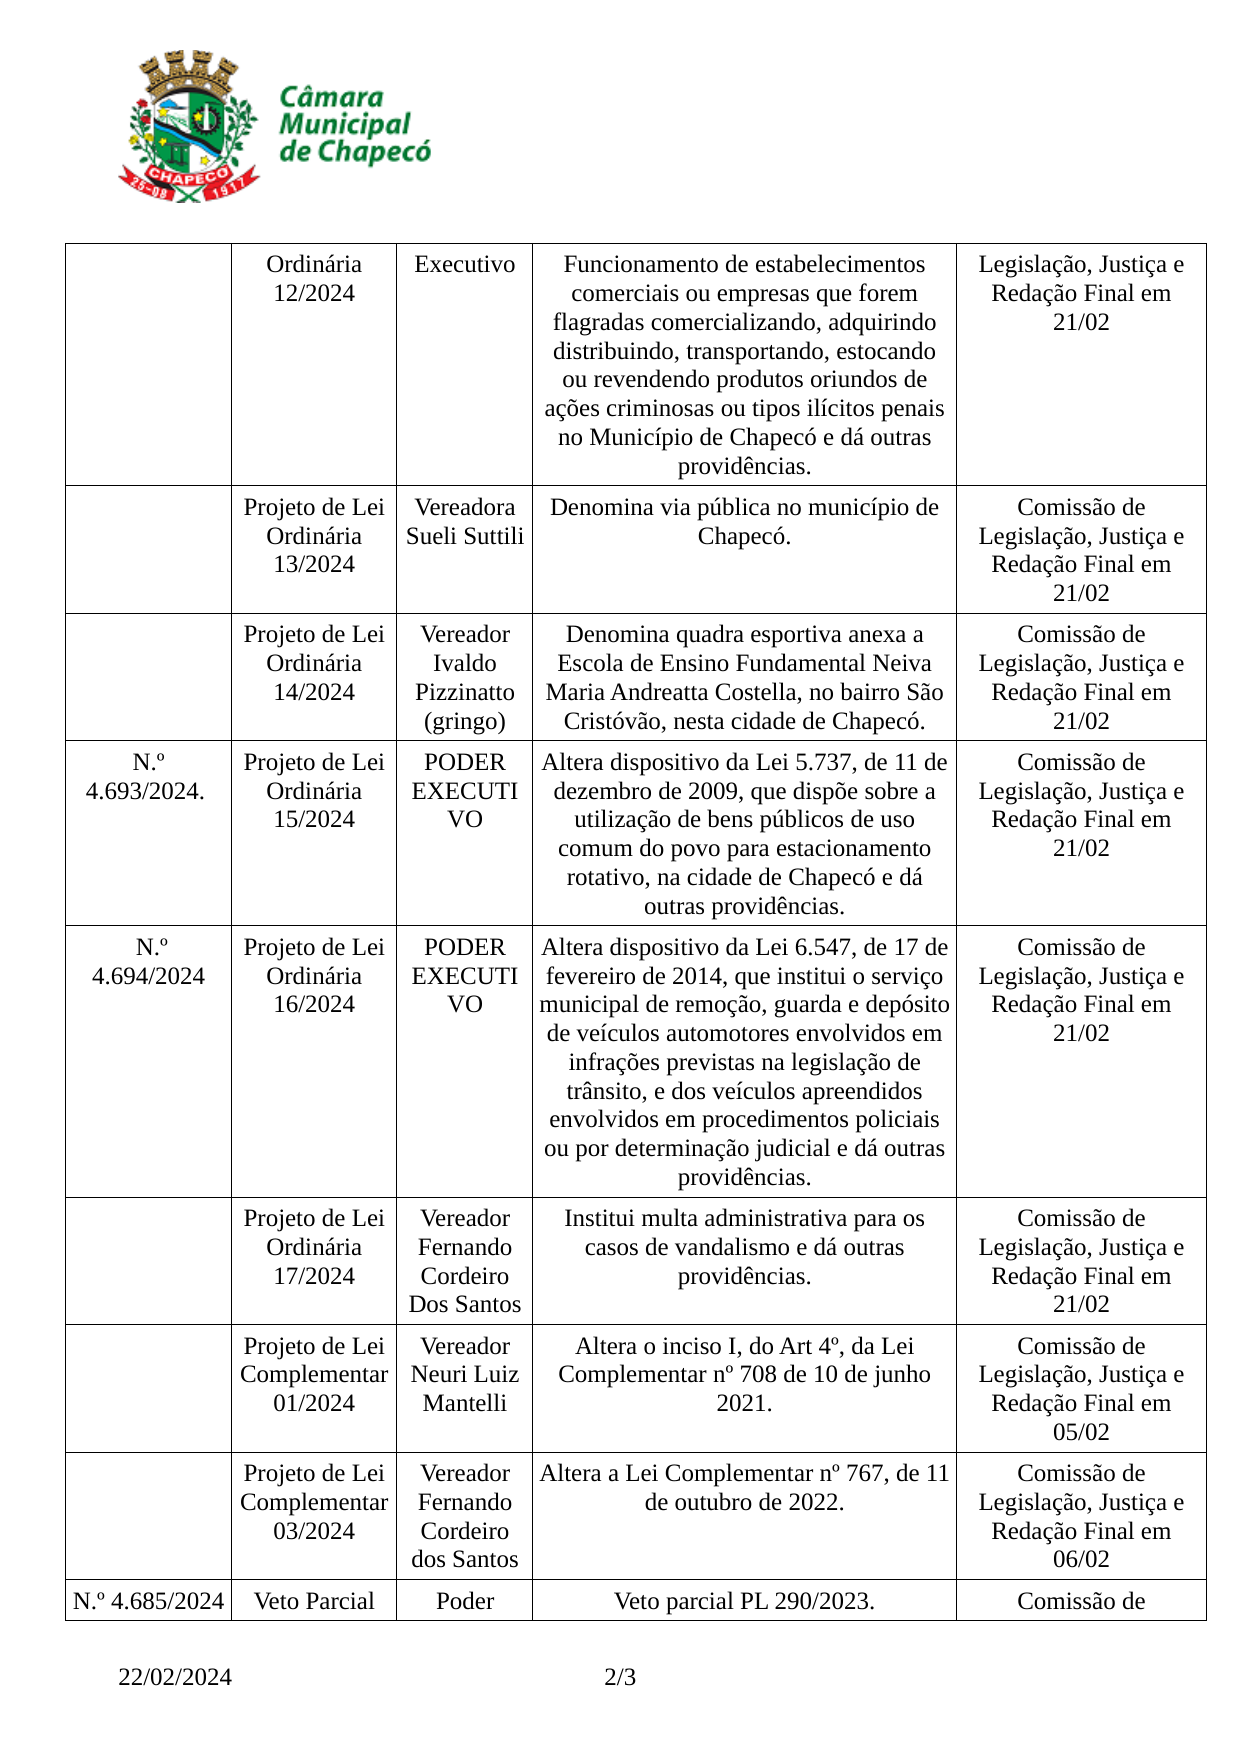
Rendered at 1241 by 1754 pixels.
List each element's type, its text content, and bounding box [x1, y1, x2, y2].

table_cell Comissão de Legislação, Justiça e Redação Final em 06/02 [957, 1453, 1206, 1579]
picture [118, 50, 431, 203]
table_cell Executivo [397, 244, 532, 485]
table_cell Comissão de Legislação, Justiça e Redação Final em 21/02 [957, 614, 1206, 740]
table_cell Comissão de Legislação, Justiça e Redação Final em 21/02 [957, 926, 1206, 1197]
table_cell [66, 1325, 231, 1452]
table_cell Legislação, Justiça e Redação Final em 21/02 [957, 244, 1206, 485]
table_cell Altera dispositivo da Lei 6.547, de 17 de fevereiro de 2014, que institui o serviço municipal de remoção, guarda e depósito de veículos automotores envolvidos em infrações previstas na legislação de trânsito, e dos veículos apreendidos envolvidos em procedimentos policiais ou por determinação judicial e dá outras providências. [533, 926, 956, 1197]
table_cell Poder [397, 1580, 532, 1620]
table_cell Comissão de Legislação, Justiça e Redação Final em 21/02 [957, 486, 1206, 613]
table_cell [66, 1198, 231, 1324]
table_cell Ordinária 12/2024 [232, 244, 396, 485]
table_cell Comissão de Legislação, Justiça e Redação Final em 21/02 [957, 741, 1206, 925]
table_cell PODER EXECUTIVO [397, 926, 532, 1197]
table_cell Projeto de Lei Complementar 01/2024 [232, 1325, 396, 1452]
table_cell N.º 4.685/2024 [66, 1580, 231, 1620]
table_cell Projeto de Lei Ordinária 17/2024 [232, 1198, 396, 1324]
table_cell Veto Parcial [232, 1580, 396, 1620]
table_cell N.º 4.693/2024. [66, 741, 231, 925]
table_cell N.º 4.694/2024 [66, 926, 231, 1197]
table_cell [66, 614, 231, 740]
table_cell Altera o inciso I, do Art 4º, da Lei Complementar nº 708 de 10 de junho 2021. [533, 1325, 956, 1452]
table_cell Projeto de Lei Ordinária 14/2024 [232, 614, 396, 740]
table_cell Vereador Neuri Luiz Mantelli [397, 1325, 532, 1452]
table_cell Vereador Fernando Cordeiro Dos Santos [397, 1198, 532, 1324]
table_cell Comissão de [957, 1580, 1206, 1620]
table_cell Denomina quadra esportiva anexa a Escola de Ensino Fundamental Neiva Maria Andreatta Costella, no bairro São Cristóvão, nesta cidade de Chapecó. [533, 614, 956, 740]
table_cell Institui multa administrativa para os casos de vandalismo e dá outras providências. [533, 1198, 956, 1324]
table_cell Vereador Fernando Cordeiro dos Santos [397, 1453, 532, 1579]
table_cell Vereadora Sueli Suttili [397, 486, 532, 613]
table_cell Comissão de Legislação, Justiça e Redação Final em 21/02 [957, 1198, 1206, 1324]
table_cell Denomina via pública no município de Chapecó. [533, 486, 956, 613]
table_cell Vereador Ivaldo Pizzinatto (gringo) [397, 614, 532, 740]
table_cell Projeto de Lei Complementar 03/2024 [232, 1453, 396, 1579]
table_cell [66, 1453, 231, 1579]
table_cell Altera a Lei Complementar nº 767, de 11 de outubro de 2022. [533, 1453, 956, 1579]
table_cell Funcionamento de estabelecimentos comerciais ou empresas que forem flagradas comercializando, adquirindo distribuindo, transportando, estocando ou revendendo produtos oriundos de ações criminosas ou tipos ilícitos penais no Município de Chapecó e dá outras providências. [533, 244, 956, 485]
table_cell [66, 486, 231, 613]
table_cell Projeto de Lei Ordinária 15/2024 [232, 741, 396, 925]
table_cell Projeto de Lei Ordinária 13/2024 [232, 486, 396, 613]
table_cell Projeto de Lei Ordinária 16/2024 [232, 926, 396, 1197]
table_cell Comissão de Legislação, Justiça e Redação Final em 05/02 [957, 1325, 1206, 1452]
table_cell Altera dispositivo da Lei 5.737, de 11 de dezembro de 2009, que dispõe sobre a utilização de bens públicos de uso comum do povo para estacionamento rotativo, na cidade de Chapecó e dá outras providências. [533, 741, 956, 925]
table_cell PODER EXECUTIVO [397, 741, 532, 925]
table_cell Veto parcial PL 290/2023. [533, 1580, 956, 1620]
table_cell [66, 244, 231, 485]
